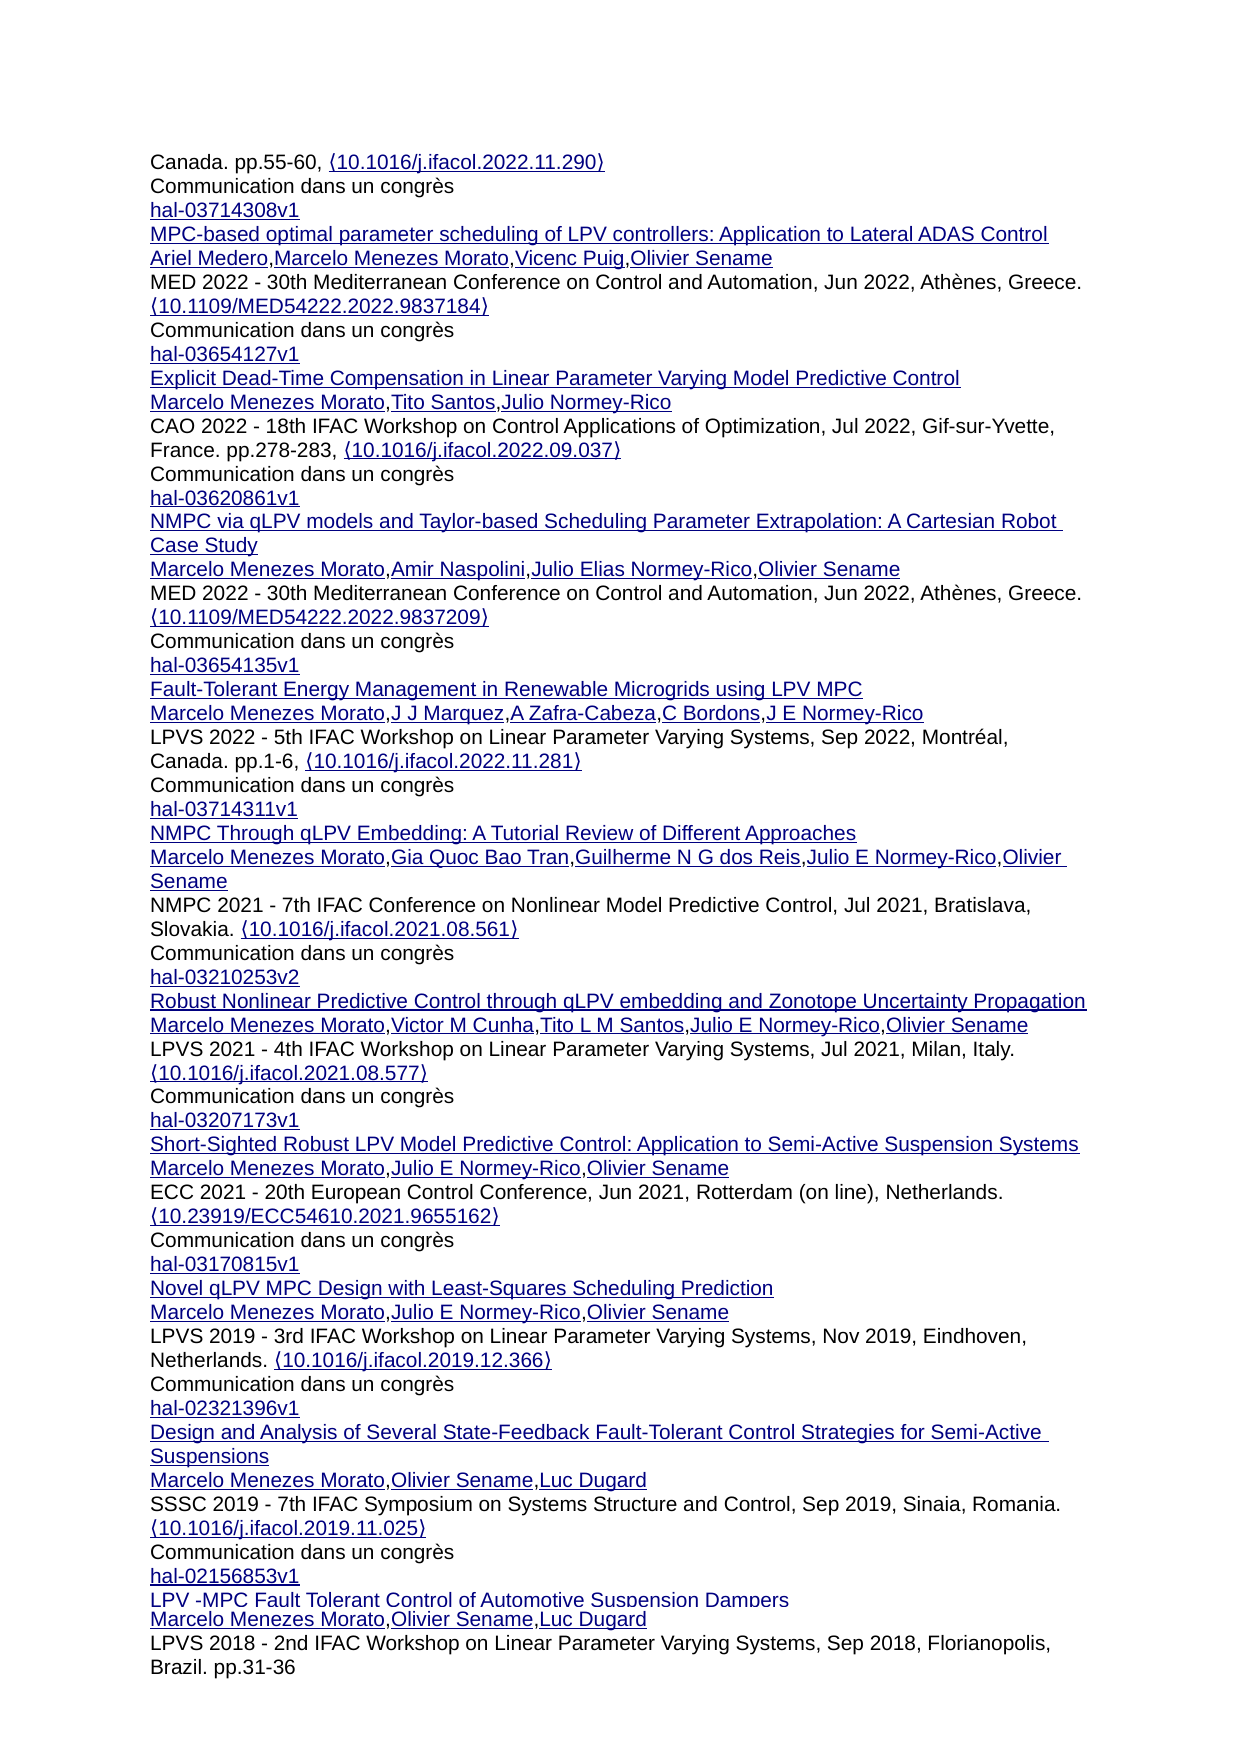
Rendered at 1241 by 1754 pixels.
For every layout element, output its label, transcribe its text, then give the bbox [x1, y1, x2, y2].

table_cell MPC-based optimal parameter scheduling of LPV controllers: Application to Lateral ADAS Control Ariel Medero,Marcelo Menezes Morato,Vicenc Puig,Olivier Sename MED 2022 - 30th Mediterranean Conference on Control and Automation, Jun 2022, Athènes, Greece. ⟨10.1109/MED54222.2022.9837184⟩ Communication dans un congrès hal-03654127v1 [150, 222, 1090, 366]
table_cell NMPC via qLPV models and Taylor-based Scheduling Parameter Extrapolation: A Cartesian Robot Case Study Marcelo Menezes Morato,Amir Naspolini,Julio Elias Normey-Rico,Olivier Sename MED 2022 - 30th Mediterranean Conference on Control and Automation, Jun 2022, Athènes, Greece. ⟨10.1109/MED54222.2022.9837209⟩ Communication dans un congrès hal-03654135v1 [150, 509, 1090, 677]
table_cell A Tracking Model Predictive Control for Input-Output LPV Systems using Parameter Extrapolation Marcelo Menezes Morato,Julio E Normey-Rico,Olivier Sename LPVS 2022 - 5th IFAC Workshop on Linear Parameter Varying Systems, Sep 2022, Montreal, Canada. pp.55-60, ⟨10.1016/j.ifacol.2022.11.290⟩ Communication dans un congrès hal-03714308v1 [150, 150, 1090, 222]
table_cell Design and Analysis of Several State-Feedback Fault-Tolerant Control Strategies for Semi-Active Suspensions Marcelo Menezes Morato,Olivier Sename,Luc Dugard SSSC 2019 - 7th IFAC Symposium on Systems Structure and Control, Sep 2019, Sinaia, Romania. ⟨10.1016/j.ifacol.2019.11.025⟩ Communication dans un congrès hal-02156853v1 [150, 1420, 1090, 1587]
table_cell Explicit Dead-Time Compensation in Linear Parameter Varying Model Predictive Control Marcelo Menezes Morato,Tito Santos,Julio Normey-Rico CAO 2022 - 18th IFAC Workshop on Control Applications of Optimization, Jul 2022, Gif-sur-Yvette, France. pp.278-283, ⟨10.1016/j.ifacol.2022.09.037⟩ Communication dans un congrès hal-03620861v1 [150, 366, 1090, 509]
table_cell Robust Nonlinear Predictive Control through qLPV embedding and Zonotope Uncertainty Propagation Marcelo Menezes Morato,Victor M Cunha,Tito L M Santos,Julio E Normey-Rico,Olivier Sename LPVS 2021 - 4th IFAC Workshop on Linear Parameter Varying Systems, Jul 2021, Milan, Italy. ⟨10.1016/j.ifacol.2021.08.577⟩ Communication dans un congrès hal-03207173v1 [150, 989, 1090, 1132]
table_cell LPV -MPC Fault Tolerant Control of Automotive Suspension Dampers Marcelo Menezes Morato,Olivier Sename,Luc Dugard LPVS 2018 - 2nd IFAC Workshop on Linear Parameter Varying Systems, Sep 2018, Florianopolis, Brazil. pp.31-36 [150, 1588, 1090, 1679]
table_cell Novel qLPV MPC Design with Least-Squares Scheduling Prediction Marcelo Menezes Morato,Julio E Normey-Rico,Olivier Sename LPVS 2019 - 3rd IFAC Workshop on Linear Parameter Varying Systems, Nov 2019, Eindhoven, Netherlands. ⟨10.1016/j.ifacol.2019.12.366⟩ Communication dans un congrès hal-02321396v1 [150, 1276, 1090, 1420]
table_cell Short-Sighted Robust LPV Model Predictive Control: Application to Semi-Active Suspension Systems Marcelo Menezes Morato,Julio E Normey-Rico,Olivier Sename ECC 2021 - 20th European Control Conference, Jun 2021, Rotterdam (on line), Netherlands. ⟨10.23919/ECC54610.2021.9655162⟩ Communication dans un congrès hal-03170815v1 [150, 1132, 1090, 1276]
table_cell NMPC Through qLPV Embedding: A Tutorial Review of Different Approaches Marcelo Menezes Morato,Gia Quoc Bao Tran,Guilherme N G dos Reis,Julio E Normey-Rico,Olivier Sename NMPC 2021 - 7th IFAC Conference on Nonlinear Model Predictive Control, Jul 2021, Bratislava, Slovakia. ⟨10.1016/j.ifacol.2021.08.561⟩ Communication dans un congrès hal-03210253v2 [150, 821, 1090, 988]
table_cell Fault-Tolerant Energy Management in Renewable Microgrids using LPV MPC Marcelo Menezes Morato,J J Marquez,A Zafra-Cabeza,C Bordons,J E Normey-Rico LPVS 2022 - 5th IFAC Workshop on Linear Parameter Varying Systems, Sep 2022, Montréal, Canada. pp.1-6, ⟨10.1016/j.ifacol.2022.11.281⟩ Communication dans un congrès hal-03714311v1 [150, 677, 1090, 821]
